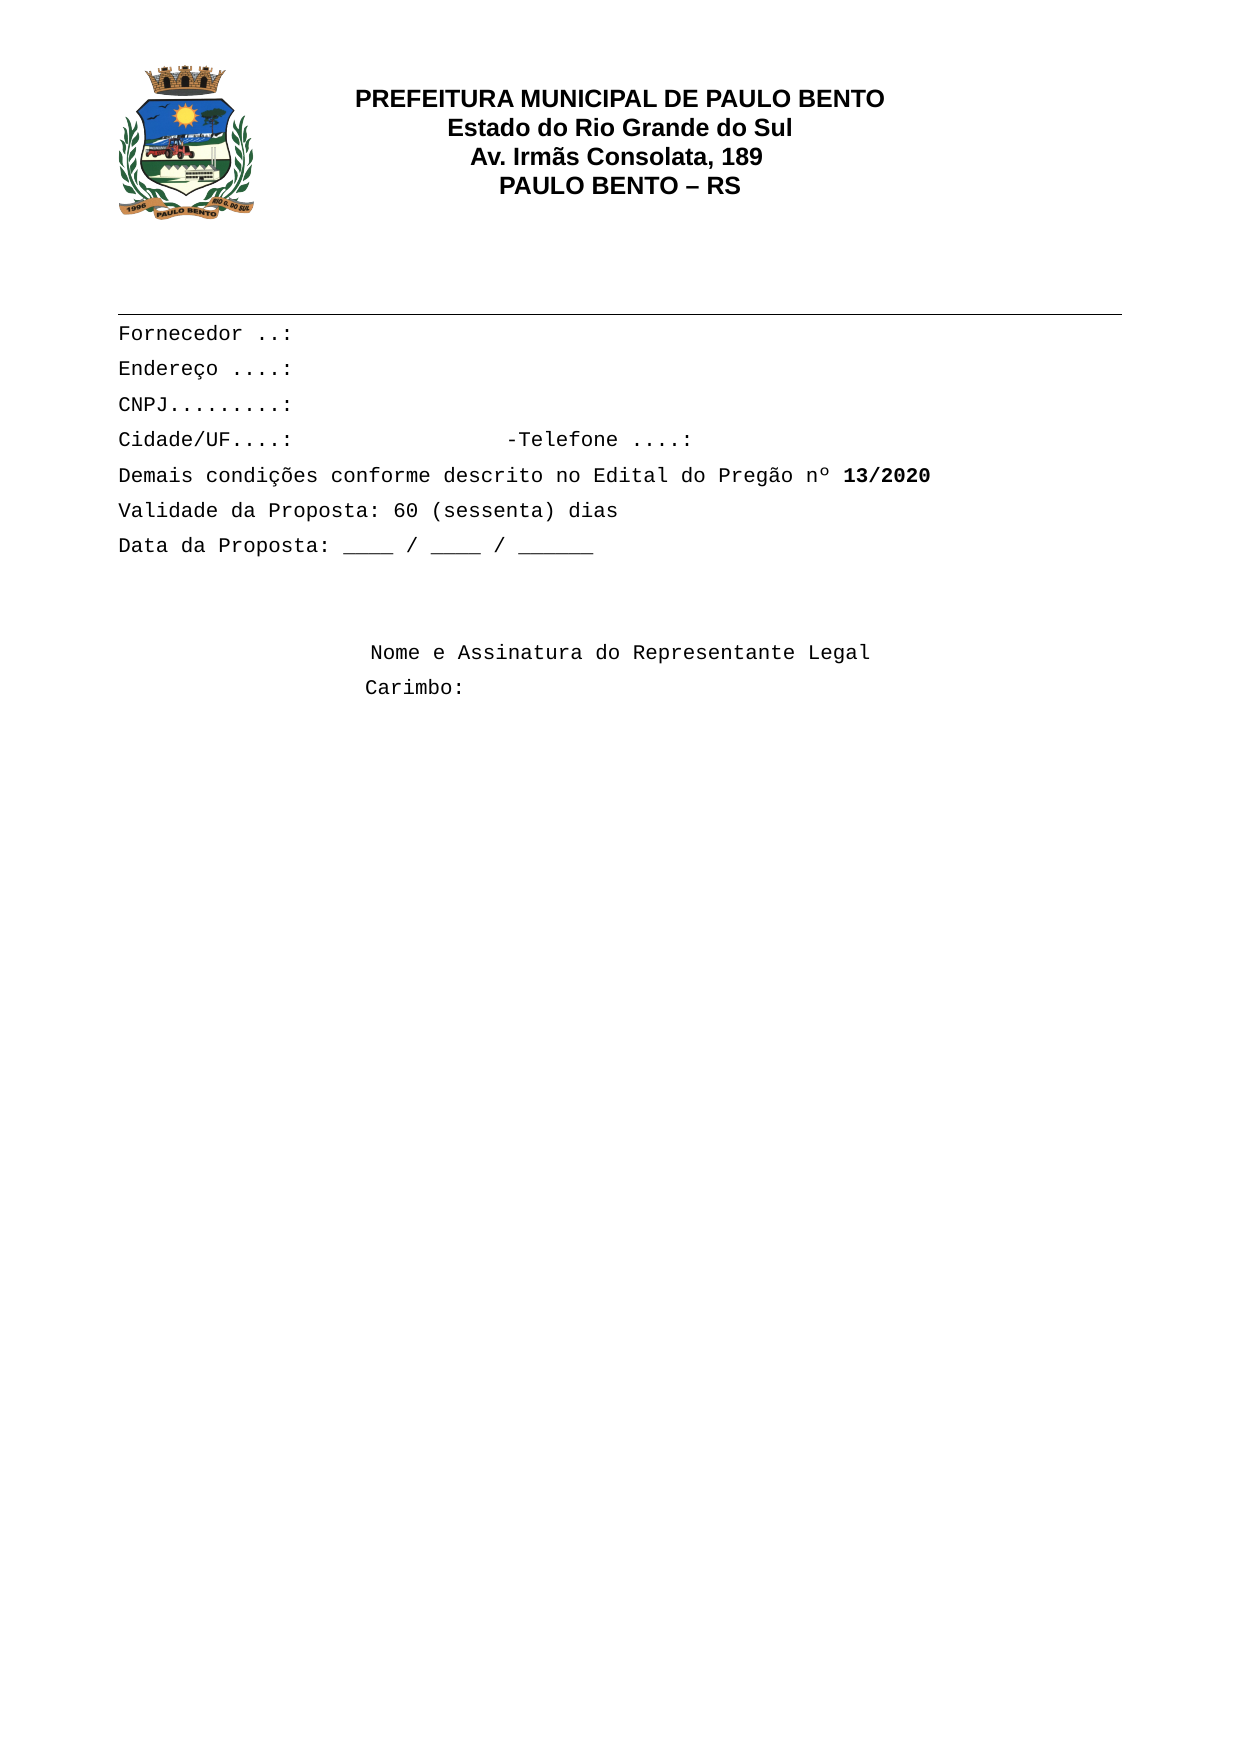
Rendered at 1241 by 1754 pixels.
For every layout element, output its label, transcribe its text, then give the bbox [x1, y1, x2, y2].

text Cidade/UF....: -Telefone ....: [118, 429, 1122, 453]
picture [118, 65, 254, 220]
text Demais condições conforme descrito no Edital do Pregão nº 13/2020 [118, 465, 1122, 488]
text CNPJ.........: [118, 394, 1122, 417]
text [118, 286, 1122, 314]
text Data da Proposta: ____ / ____ / ______ [118, 536, 1122, 559]
text Carimbo: [118, 677, 1122, 701]
text Validade da Proposta: 60 (sessenta) dias [118, 500, 1122, 524]
text Endereço ....: [118, 358, 1122, 382]
text Fornecedor ..: [118, 323, 1122, 347]
text Nome e Assinatura do Representante Legal [118, 642, 1122, 665]
